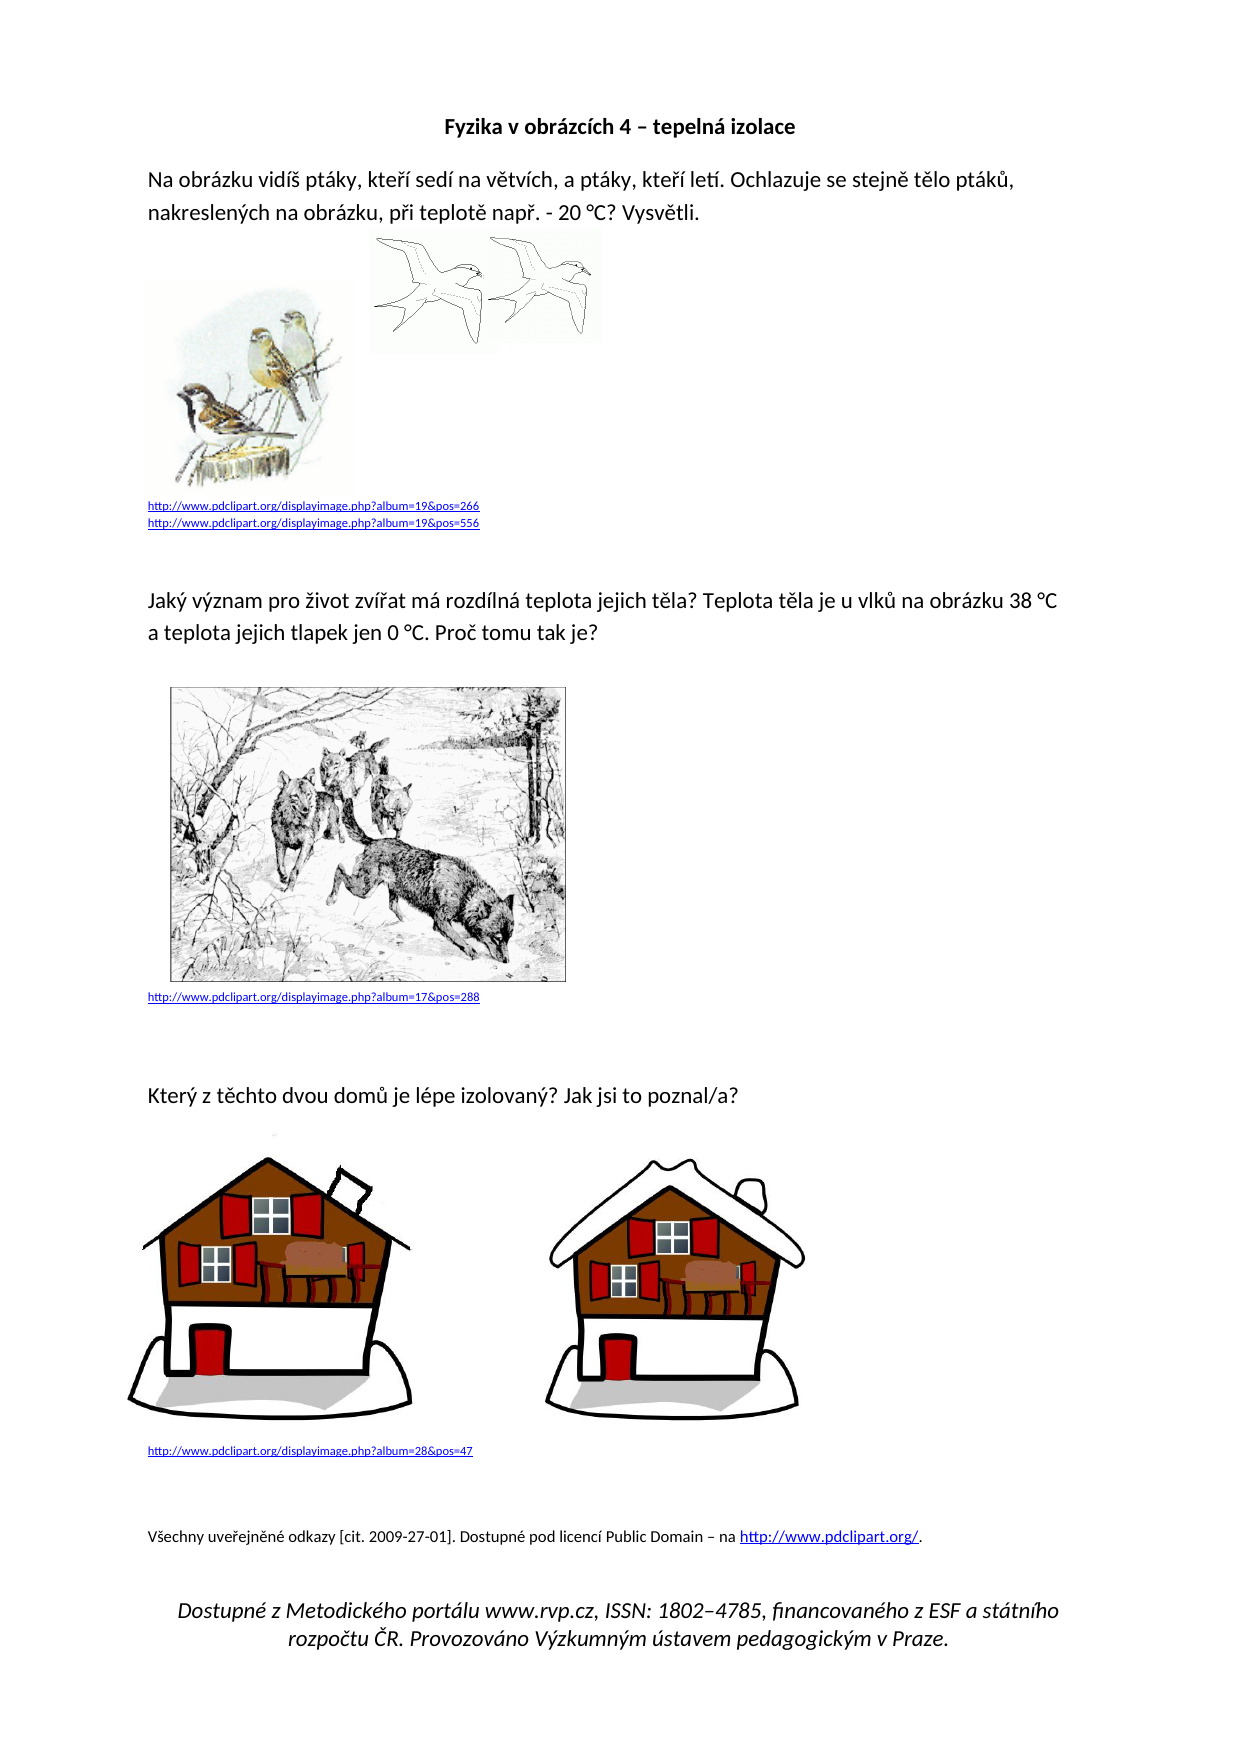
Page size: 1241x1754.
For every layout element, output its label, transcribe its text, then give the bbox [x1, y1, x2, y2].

picture [145, 278, 354, 495]
picture [170, 687, 566, 982]
text Na obrázku vidíš ptáky, kteří sedí na větvích, a ptáky, kteří letí. Ochlazuje se stejně tělo ptáků, nakreslených na obrázku, při teplotě např. - 20 °C? Vysvětli. [148, 165, 1092, 356]
picture [483, 228, 603, 343]
text http://www.pdclipart.org/displayimage.php?album=19&pos=266 http://www.pdclipart.org/displayimage.php?album=19&pos=556 [148, 498, 1092, 531]
text Jaký význam pro život zvířat má rozdílná teplota jejich těla? Teplota těla je u vlků na obrázku 38 °C a teplota jejich tlapek jen 0 °C. Proč tomu tak je? [148, 554, 1092, 646]
text Fyzika v obrázcích 4 – tepelná izolace [148, 112, 1092, 140]
picture [369, 228, 500, 354]
picture [529, 1143, 809, 1423]
picture [110, 1110, 424, 1423]
text Všechny uveřejněné odkazy [cit. 2009-27-01]. Dostupné pod licencí Public Domain – na http://www.pdclipart.org/. [148, 1526, 1092, 1546]
text http://www.pdclipart.org/displayimage.php?album=28&pos=47 [148, 1443, 1092, 1458]
text http://www.pdclipart.org/displayimage.php?album=17&pos=288 [148, 989, 1092, 1005]
text Který z těchto dvou domů je lépe izolovaný? Jak jsi to poznal/a? [109, 1081, 1092, 1424]
